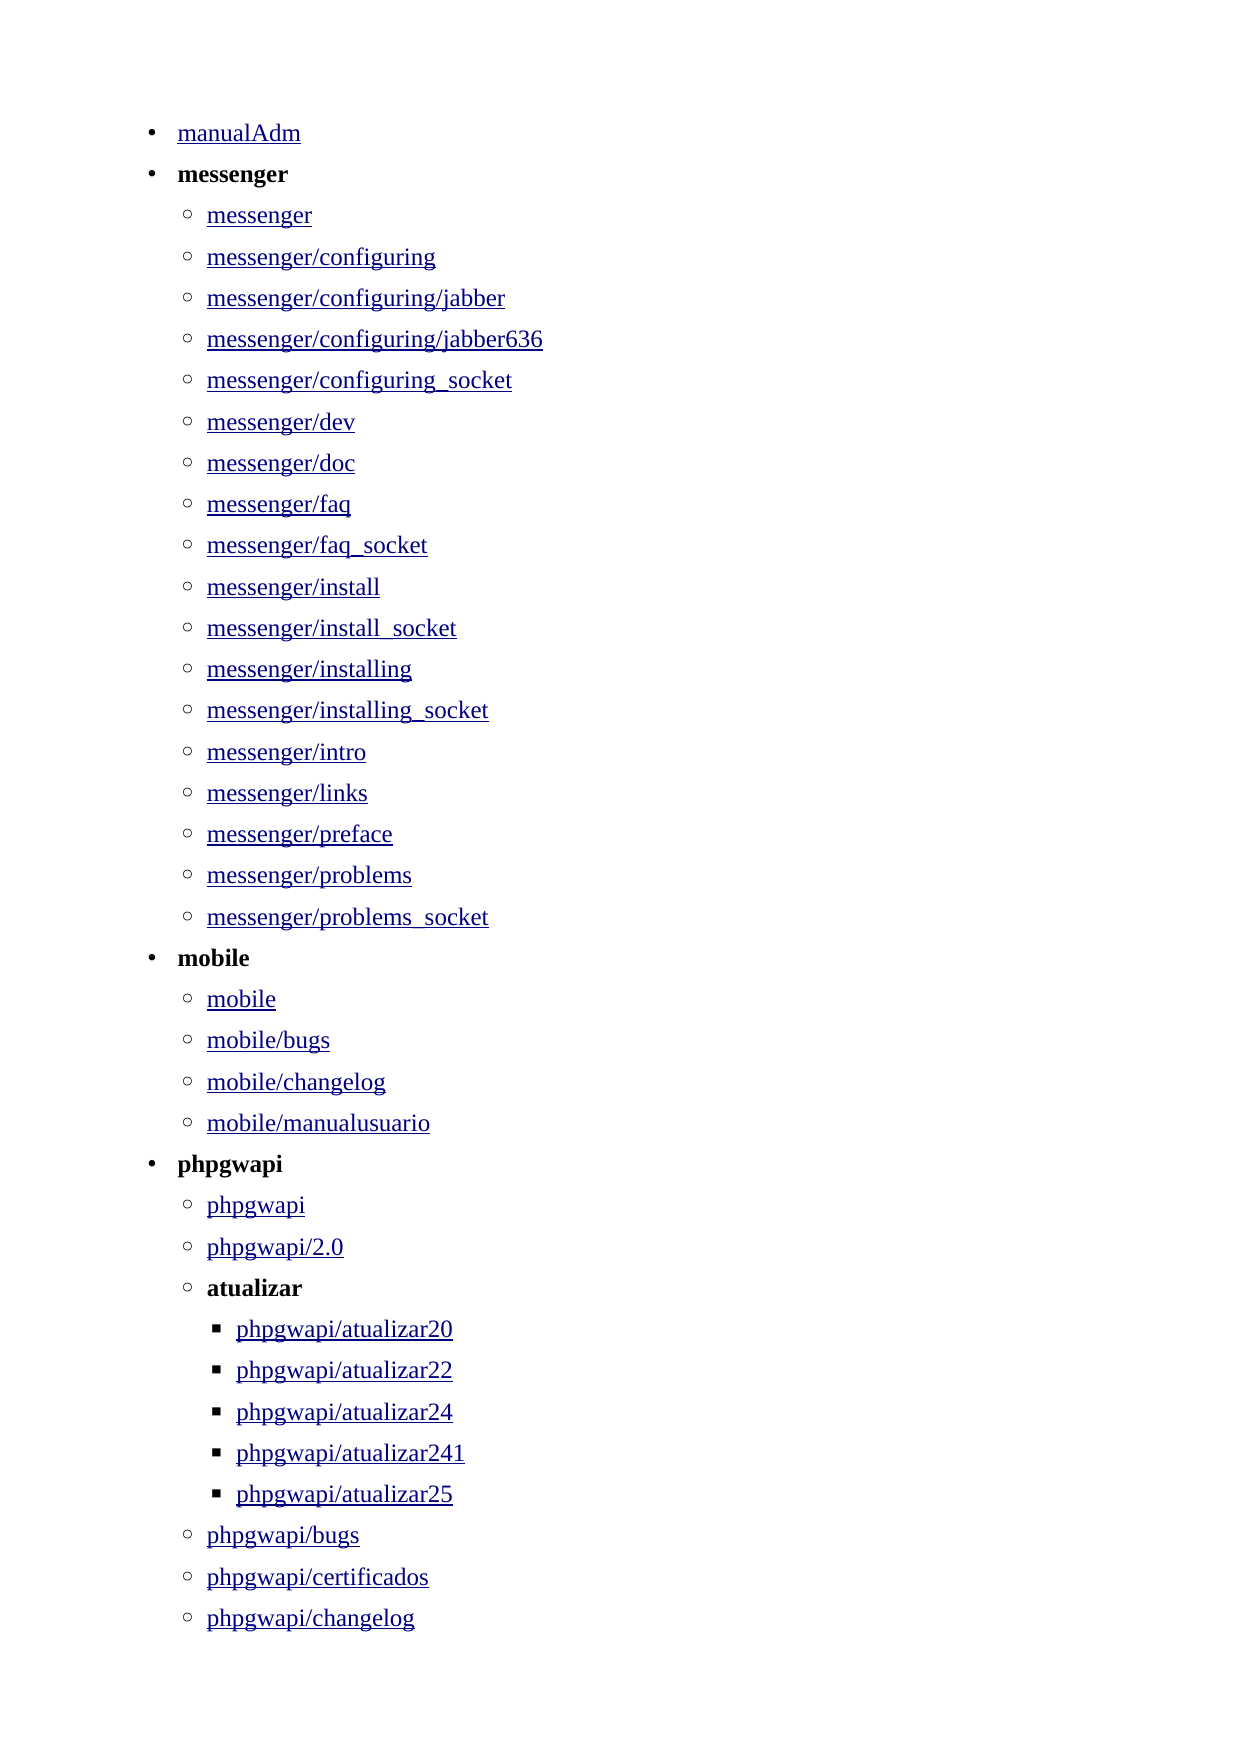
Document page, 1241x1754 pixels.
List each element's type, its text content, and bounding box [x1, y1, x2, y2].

list manualAdm [148, 118, 1122, 147]
list messenger/problems_socket [177, 902, 1122, 931]
list messenger/preface [177, 819, 1122, 848]
list messenger/doc [177, 448, 1122, 477]
list phpgwapi/atualizar24 [207, 1397, 1122, 1426]
list messenger/install [177, 572, 1122, 601]
list messenger/installing_socket [177, 696, 1122, 724]
list atualizar [177, 1273, 1122, 1302]
list messenger/dev [177, 407, 1122, 436]
list messenger [177, 201, 1122, 229]
list messenger/configuring/jabber [177, 283, 1122, 312]
list phpgwapi/atualizar25 [207, 1479, 1122, 1508]
list phpgwapi/certificados [177, 1562, 1122, 1591]
list phpgwapi/changelog [177, 1603, 1122, 1632]
list messenger/installing [177, 654, 1122, 683]
list phpgwapi/atualizar22 [207, 1356, 1122, 1384]
list mobile/changelog [177, 1067, 1122, 1096]
list messenger [148, 159, 1122, 188]
list messenger/faq_socket [177, 531, 1122, 559]
list mobile [148, 943, 1122, 972]
list mobile [177, 984, 1122, 1013]
list phpgwapi/atualizar241 [207, 1438, 1122, 1467]
list phpgwapi [177, 1191, 1122, 1219]
list mobile/manualusuario [177, 1108, 1122, 1137]
list messenger/intro [177, 737, 1122, 766]
list messenger/configuring [177, 242, 1122, 271]
list messenger/configuring_socket [177, 366, 1122, 394]
list messenger/links [177, 778, 1122, 807]
list messenger/faq [177, 489, 1122, 518]
list mobile/bugs [177, 1026, 1122, 1054]
list phpgwapi [148, 1149, 1122, 1178]
list messenger/install_socket [177, 613, 1122, 642]
list messenger/problems [177, 861, 1122, 889]
list messenger/configuring/jabber636 [177, 324, 1122, 353]
list phpgwapi/atualizar20 [207, 1314, 1122, 1343]
list phpgwapi/bugs [177, 1521, 1122, 1549]
list phpgwapi/2.0 [177, 1232, 1122, 1261]
